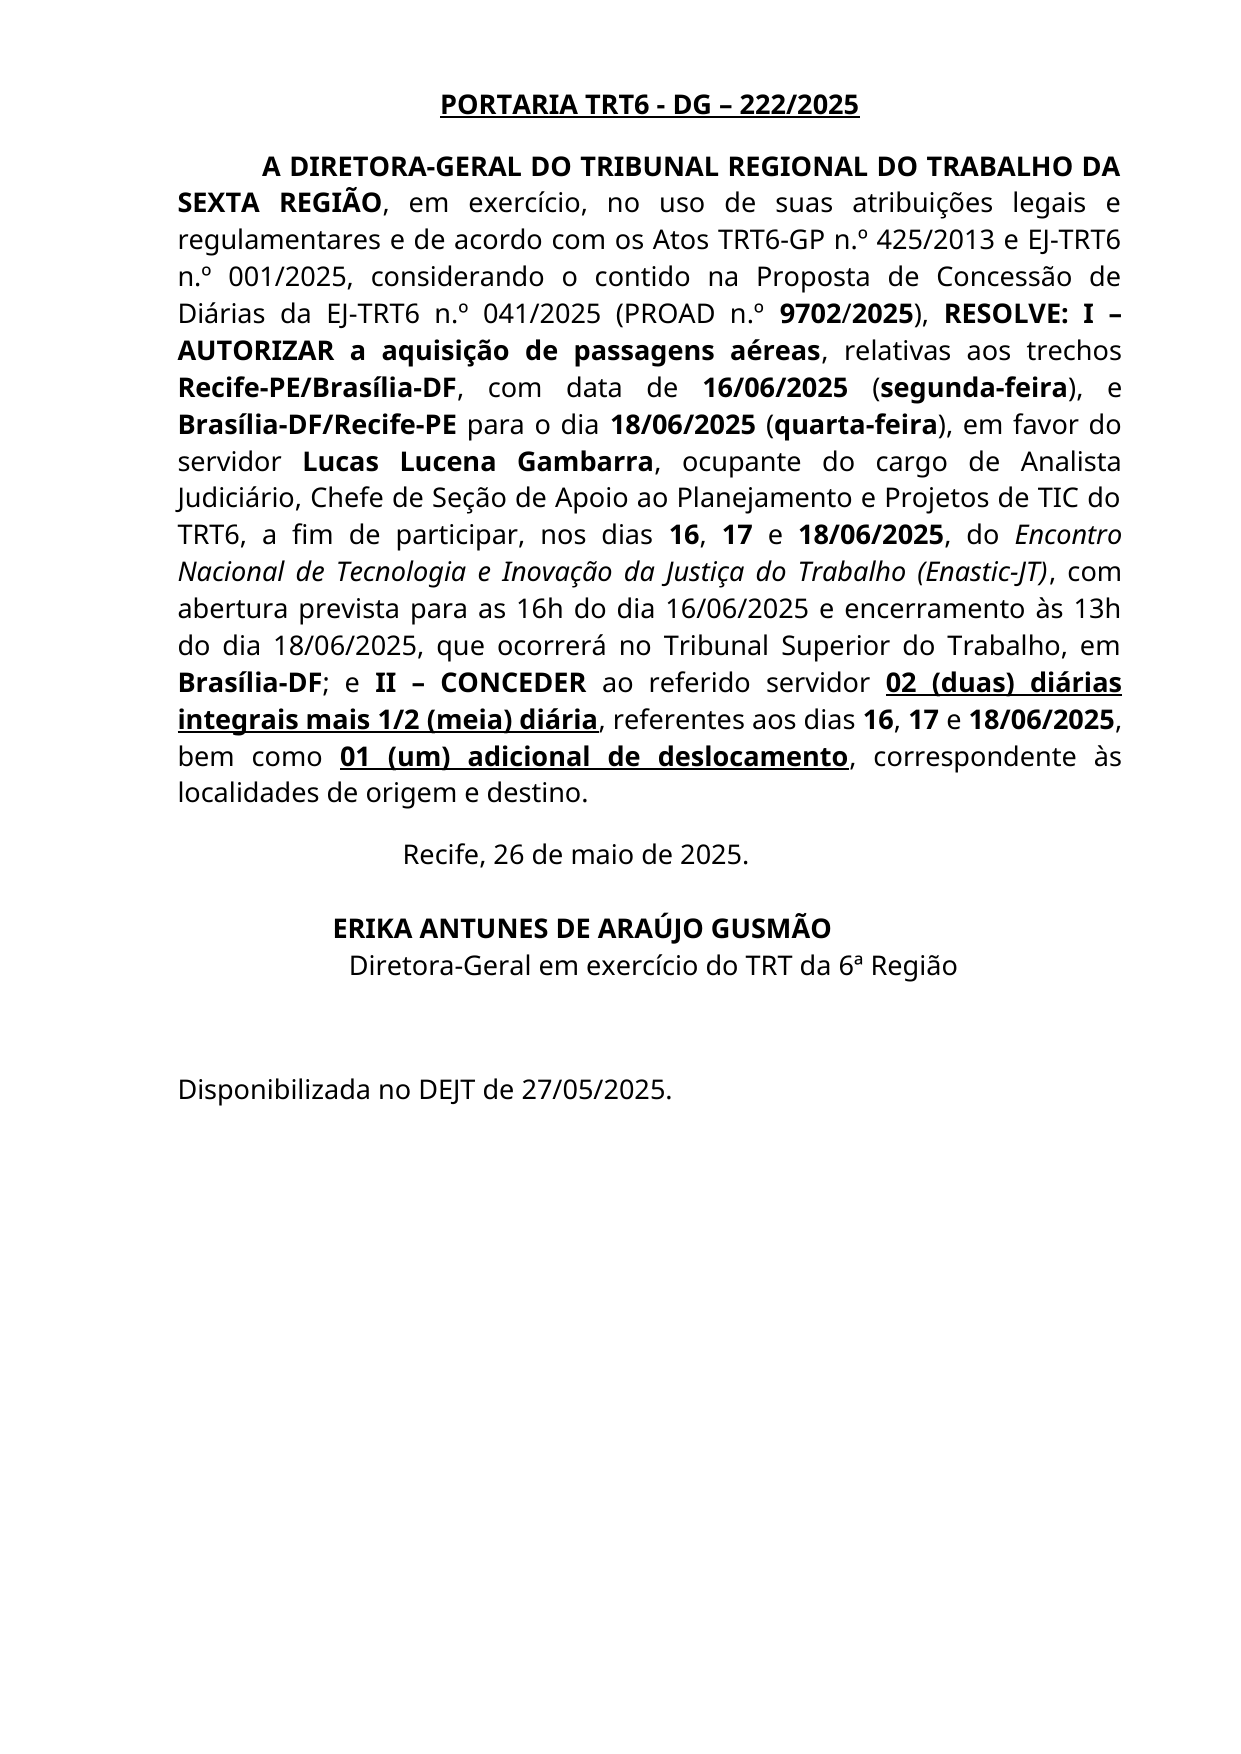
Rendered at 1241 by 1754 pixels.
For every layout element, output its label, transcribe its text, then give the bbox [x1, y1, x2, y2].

subtitle PORTARIA TRT6 - DG – 222/2025 [177, 84, 1122, 122]
subtitle A DIRETORA-GERAL DO TRIBUNAL REGIONAL DO TRABALHO DA SEXTA REGIÃO, em exercício, no uso de suas atribuições legais e regulamentares e de acordo com os Atos TRT6-GP n.º 425/2013 e EJ-TRT6 n.º 001/2025, considerando o contido na Proposta de Concessão de Diárias da EJ-TRT6 n.º 041/2025 (PROAD n.º 9702/2025), RESOLVE: I – AUTORIZAR a aquisição de passagens aéreas, relativas aos trechos Recife-PE/Brasília-DF, com data de 16/06/2025 (segunda-feira), e Brasília-DF/Recife-PE para o dia 18/06/2025 (quarta-feira), em favor do servidor Lucas Lucena Gambarra, ocupante do cargo de Analista Judiciário, Chefe de Seção de Apoio ao Planejamento e Projetos de TIC do TRT6, a fim de participar, nos dias 16, 17 e 18/06/2025, do Encontro Nacional de Tecnologia e Inovação da Justiça do Trabalho (Enastic-JT), com abertura prevista para as 16h do dia 16/06/2025 e encerramento às 13h do dia 18/06/2025, que ocorrerá no Tribunal Superior do Trabalho, em Brasília-DF; e II – CONCEDER ao referido servidor 02 (duas) diárias integrais mais 1/2 (meia) diária, referentes aos dias 16, 17 e 18/06/2025, bem como 01 (um) adicional de deslocamento, correspondente às localidades de origem e destino. [177, 147, 1122, 811]
subtitle Recife, 26 de maio de 2025. [177, 836, 1122, 873]
subtitle Disponibilizada no DEJT de 27/05/2025. [177, 1070, 1122, 1107]
subtitle ERIKA ANTUNES DE ARAÚJO GUSMÃO [177, 909, 1122, 946]
subtitle Diretora-Geral em exercício do TRT da 6ª Região [177, 946, 1122, 983]
